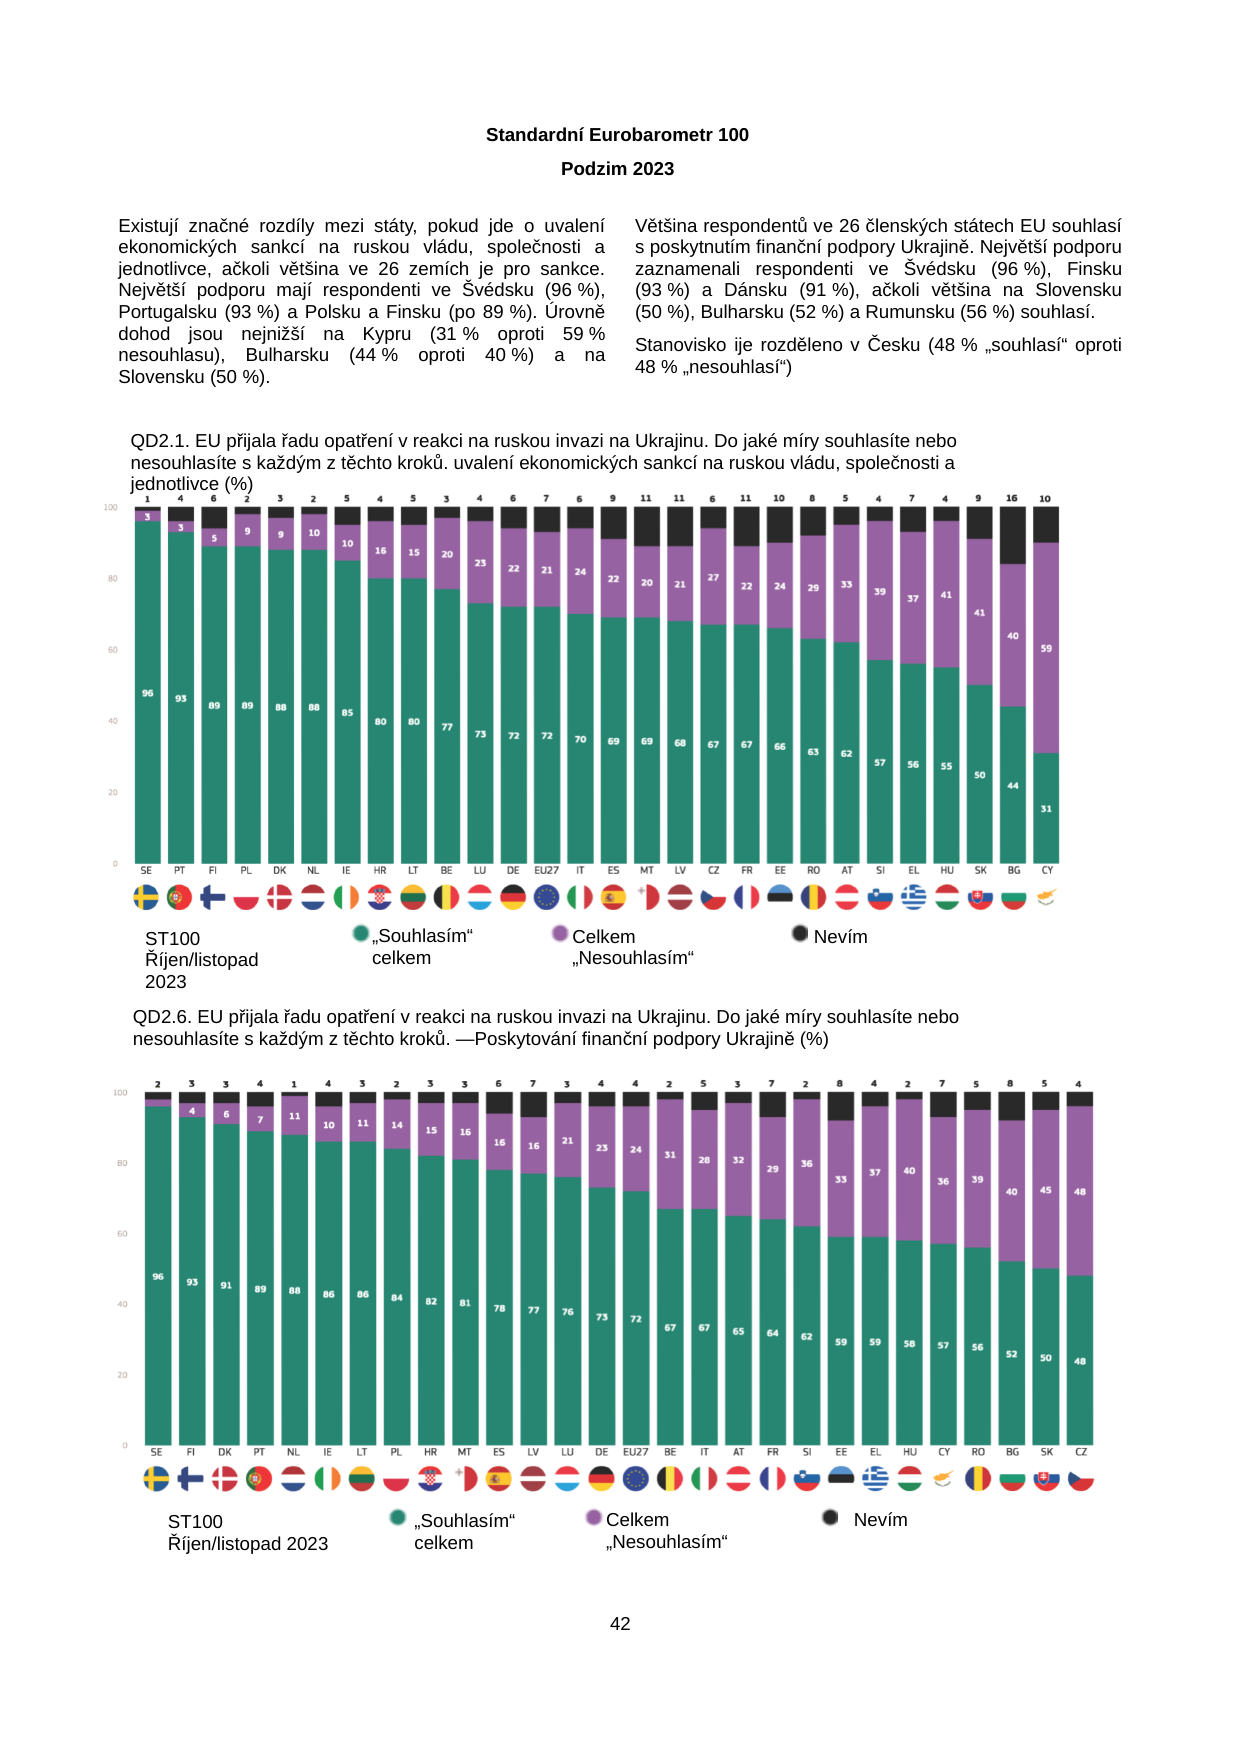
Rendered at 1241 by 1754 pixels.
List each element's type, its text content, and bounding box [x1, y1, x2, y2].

picture [96, 489, 1071, 957]
text Většina respondentů ve 26 členských státech EU souhlasí s poskytnutím finanční podpory Ukrajině. Největší podporu zaznamenali respondenti ve Švédsku (96 %), Finsku (93 %) a Dánsku (91 %), ačkoli většina na Slovensku (50 %), Bulharsku (52 %) a Rumunsku (56 %) souhlasí. [635, 214, 1122, 322]
text Stanovisko ije rozděleno v Česku (48 % „souhlasí“ oproti 48 % „nesouhlasí“) [635, 334, 1122, 377]
picture [103, 1073, 1102, 1540]
text Existují značné rozdíly mezi státy, pokud jde o uvalení ekonomických sankcí na ruskou vládu, společnosti a jednotlivce, ačkoli většina ve 26 zemích je pro sankce. Největší podporu mají respondenti ve Švédsku (96 %), Portugalsku (93 %) a Polsku a Finsku (po 89 %). Úrovně dohod jsou nejnižší na Kypru (31 % oproti 59 % nesouhlasu), Bulharsku (44 % oproti 40 %) a na Slovensku (50 %). [118, 214, 605, 387]
